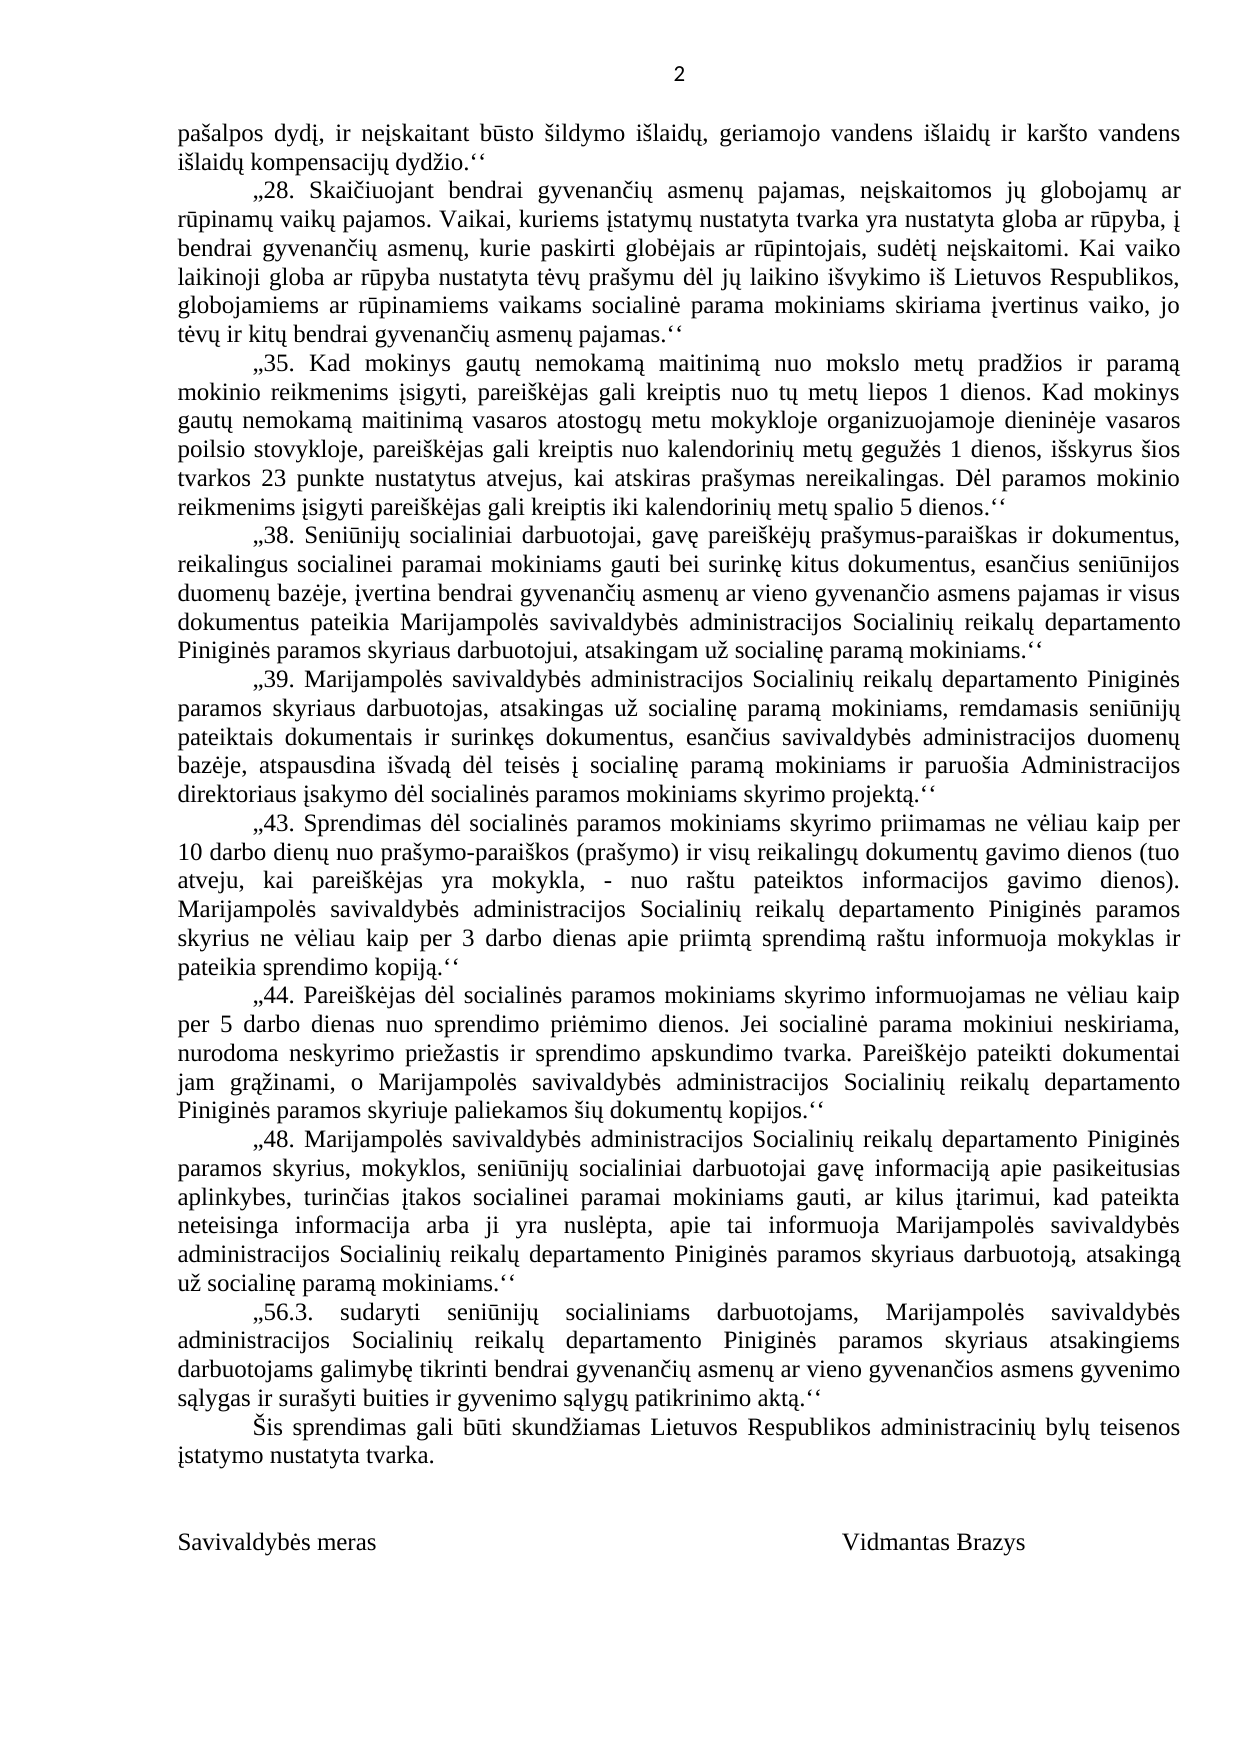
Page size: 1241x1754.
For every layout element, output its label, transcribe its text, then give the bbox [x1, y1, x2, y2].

text Savivaldybės meras Vidmantas Brazys [177, 1527, 1181, 1556]
text „48. Marijampolės savivaldybės administracijos Socialinių reikalų departamento Piniginės paramos skyrius, mokyklos, seniūnijų socialiniai darbuotojai gavę informaciją apie pasikeitusias aplinkybes, turinčias įtakos socialinei paramai mokiniams gauti, ar kilus įtarimui, kad pateikta neteisinga informacija arba ji yra nuslėpta, apie tai informuoja Marijampolės savivaldybės administracijos Socialinių reikalų departamento Piniginės paramos skyriaus darbuotoją, atsakingą už socialinę paramą mokiniams.‘‘ [177, 1124, 1181, 1297]
text „35. Kad mokinys gautų nemokamą maitinimą nuo mokslo metų pradžios ir paramą mokinio reikmenims įsigyti, pareiškėjas gali kreiptis nuo tų metų liepos 1 dienos. Kad mokinys gautų nemokamą maitinimą vasaros atostogų metu mokykloje organizuojamoje dieninėje vasaros poilsio stovykloje, pareiškėjas gali kreiptis nuo kalendorinių metų gegužės 1 dienos, išskyrus šios tvarkos 23 punkte nustatytus atvejus, kai atskiras prašymas nereikalingas. Dėl paramos mokinio reikmenims įsigyti pareiškėjas gali kreiptis iki kalendorinių metų spalio 5 dienos.‘‘ [177, 348, 1181, 521]
text „56.3. sudaryti seniūnijų socialiniams darbuotojams, Marijampolės savivaldybės administracijos Socialinių reikalų departamento Piniginės paramos skyriaus atsakingiems darbuotojams galimybę tikrinti bendrai gyvenančių asmenų ar vieno gyvenančios asmens gyvenimo sąlygas ir surašyti buities ir gyvenimo sąlygų patikrinimo aktą.‘‘ [177, 1297, 1181, 1412]
text pašalpos dydį, ir neįskaitant būsto šildymo išlaidų, geriamojo vandens išlaidų ir karšto vandens išlaidų kompensacijų dydžio.‘‘ [177, 118, 1181, 176]
text „43. Sprendimas dėl socialinės paramos mokiniams skyrimo priimamas ne vėliau kaip per 10 darbo dienų nuo prašymo-paraiškos (prašymo) ir visų reikalingų dokumentų gavimo dienos (tuo atveju, kai pareiškėjas yra mokykla, - nuo raštu pateiktos informacijos gavimo dienos). Marijampolės savivaldybės administracijos Socialinių reikalų departamento Piniginės paramos skyrius ne vėliau kaip per 3 darbo dienas apie priimtą sprendimą raštu informuoja mokyklas ir pateikia sprendimo kopiją.‘‘ [177, 808, 1181, 981]
text „38. Seniūnijų socialiniai darbuotojai, gavę pareiškėjų prašymus-paraiškas ir dokumentus, reikalingus socialinei paramai mokiniams gauti bei surinkę kitus dokumentus, esančius seniūnijos duomenų bazėje, įvertina bendrai gyvenančių asmenų ar vieno gyvenančio asmens pajamas ir visus dokumentus pateikia Marijampolės savivaldybės administracijos Socialinių reikalų departamento Piniginės paramos skyriaus darbuotojui, atsakingam už socialinę paramą mokiniams.‘‘ [177, 521, 1181, 664]
text „28. Skaičiuojant bendrai gyvenančių asmenų pajamas, neįskaitomos jų globojamų ar rūpinamų vaikų pajamos. Vaikai, kuriems įstatymų nustatyta tvarka yra nustatyta globa ar rūpyba, į bendrai gyvenančių asmenų, kurie paskirti globėjais ar rūpintojais, sudėtį neįskaitomi. Kai vaiko laikinoji globa ar rūpyba nustatyta tėvų prašymu dėl jų laikino išvykimo iš Lietuvos Respublikos, globojamiems ar rūpinamiems vaikams socialinė parama mokiniams skiriama įvertinus vaiko, jo tėvų ir kitų bendrai gyvenančių asmenų pajamas.‘‘ [177, 176, 1181, 348]
text „39. Marijampolės savivaldybės administracijos Socialinių reikalų departamento Piniginės paramos skyriaus darbuotojas, atsakingas už socialinę paramą mokiniams, remdamasis seniūnijų pateiktais dokumentais ir surinkęs dokumentus, esančius savivaldybės administracijos duomenų bazėje, atspausdina išvadą dėl teisės į socialinę paramą mokiniams ir paruošia Administracijos direktoriaus įsakymo dėl socialinės paramos mokiniams skyrimo projektą.‘‘ [177, 664, 1181, 808]
text „44. Pareiškėjas dėl socialinės paramos mokiniams skyrimo informuojamas ne vėliau kaip per 5 darbo dienas nuo sprendimo priėmimo dienos. Jei socialinė parama mokiniui neskiriama, nurodoma neskyrimo priežastis ir sprendimo apskundimo tvarka. Pareiškėjo pateikti dokumentai jam grąžinami, o Marijampolės savivaldybės administracijos Socialinių reikalų departamento Piniginės paramos skyriuje paliekamos šių dokumentų kopijos.‘‘ [177, 981, 1181, 1124]
text Šis sprendimas gali būti skundžiamas Lietuvos Respublikos administracinių bylų teisenos įstatymo nustatyta tvarka. [177, 1412, 1181, 1469]
